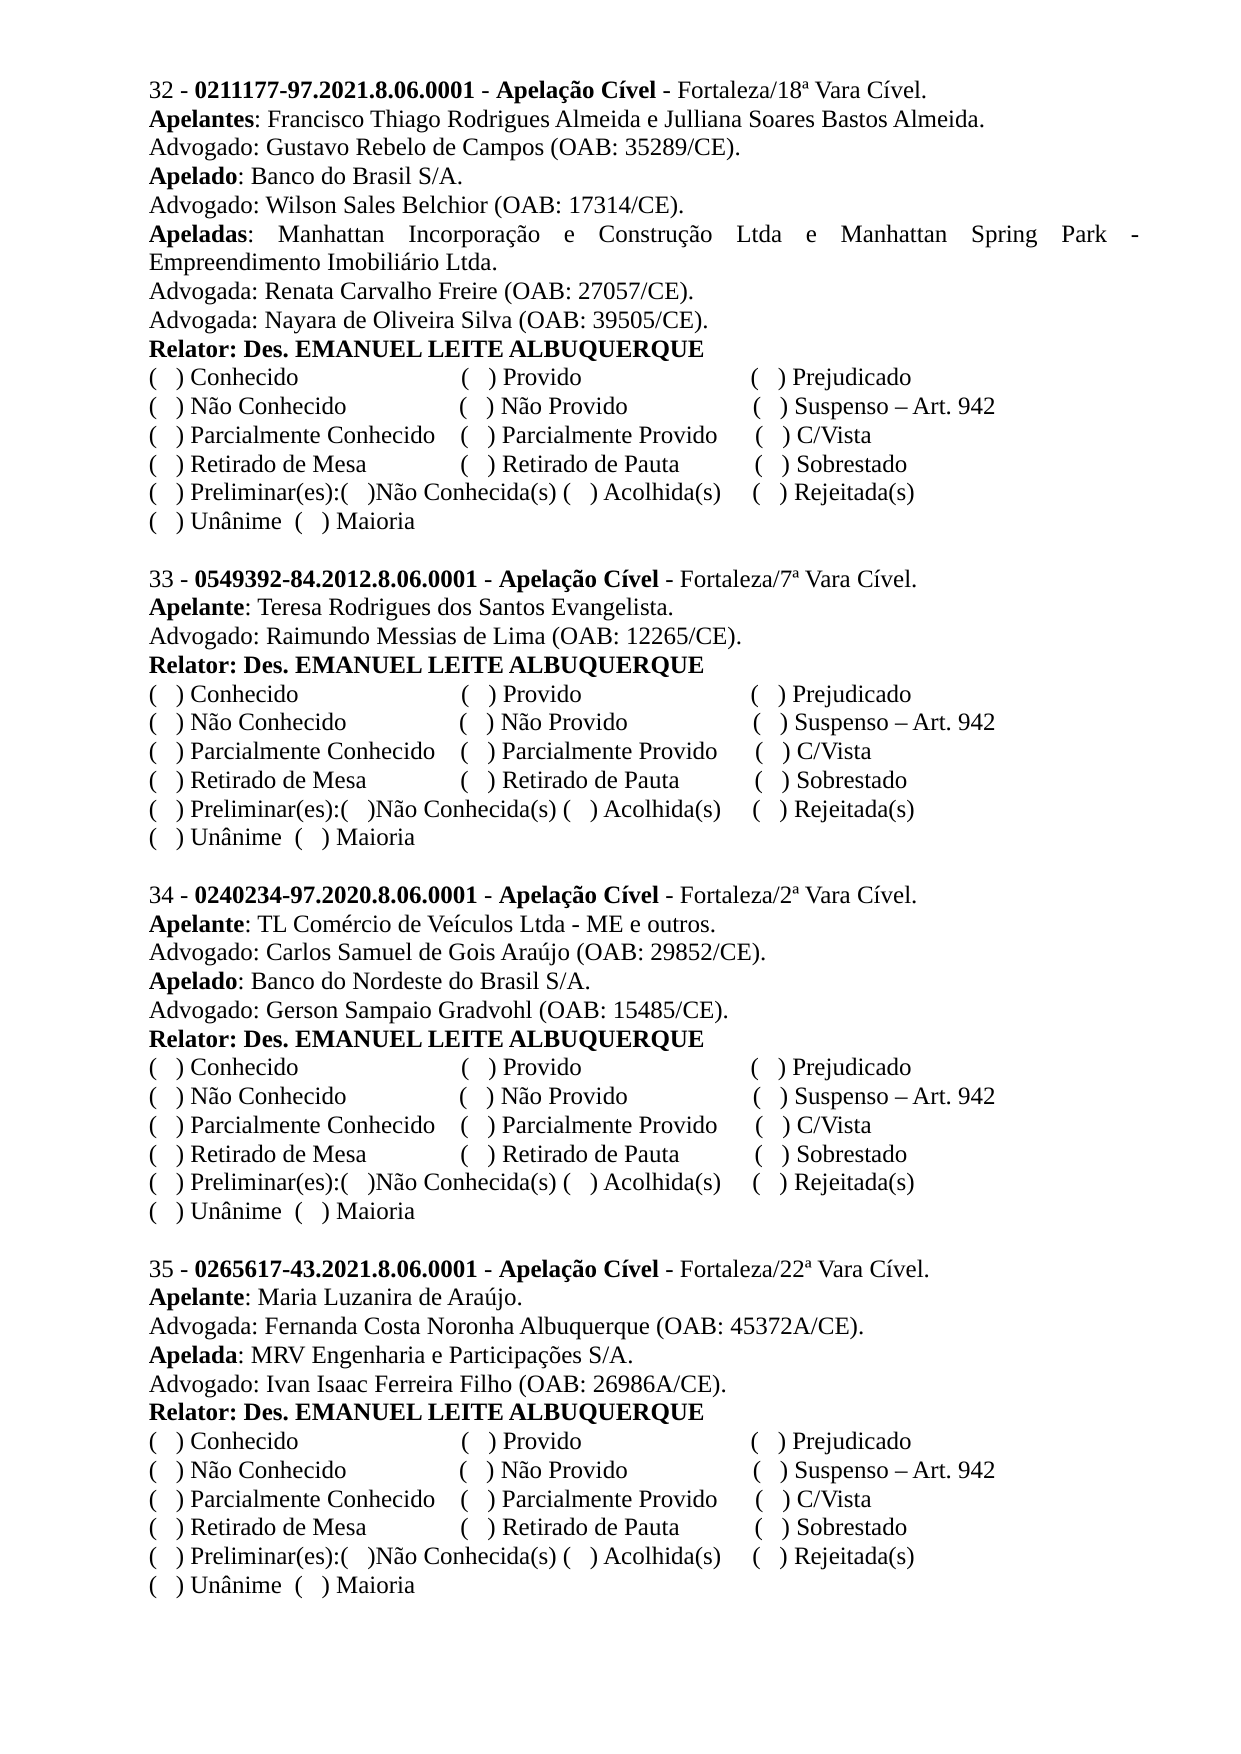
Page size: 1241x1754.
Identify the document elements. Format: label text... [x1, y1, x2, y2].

text Apelada: MRV Engenharia e Participações S/A. [148, 1340, 1141, 1369]
text Apelantes: Francisco Thiago Rodrigues Almeida e Julliana Soares Bastos Almeida. [148, 104, 1141, 132]
text 33 - 0549392-84.2012.8.06.0001 - Apelação Cível - Fortaleza/7ª Vara Cível. [148, 564, 1141, 592]
text Relator: Des. EMANUEL LEITE ALBUQUERQUE [148, 334, 1141, 362]
text ( ) Retirado de Mesa ( ) Retirado de Pauta ( ) Sobrestado [148, 765, 1158, 794]
text Apelante: Teresa Rodrigues dos Santos Evangelista. [148, 592, 1141, 621]
text ( ) Conhecido ( ) Provido ( ) Prejudicado [148, 1426, 1141, 1455]
text 32 - 0211177-97.2021.8.06.0001 - Apelação Cível - Fortaleza/18ª Vara Cível. [148, 75, 1141, 104]
text ( ) Parcialmente Conhecido ( ) Parcialmente Provido ( ) C/Vista [148, 736, 1158, 765]
text ( ) Unânime ( ) Maioria [148, 822, 1158, 851]
text Advogada: Nayara de Oliveira Silva (OAB: 39505/CE). [148, 305, 1141, 334]
text Advogado: Raimundo Messias de Lima (OAB: 12265/CE). [148, 621, 1141, 650]
text ( ) Conhecido ( ) Provido ( ) Prejudicado [148, 679, 1141, 707]
text ( ) Unânime ( ) Maioria [148, 1196, 1158, 1225]
text Advogada: Fernanda Costa Noronha Albuquerque (OAB: 45372A/CE). [148, 1311, 1141, 1340]
text ( ) Não Conhecido ( ) Não Provido ( ) Suspenso – Art. 942 [148, 1081, 1158, 1110]
text ( ) Preliminar(es):( )Não Conhecida(s) ( ) Acolhida(s) ( ) Rejeitada(s) [148, 1167, 1158, 1196]
text Relator: Des. EMANUEL LEITE ALBUQUERQUE [148, 650, 1141, 679]
text ( ) Retirado de Mesa ( ) Retirado de Pauta ( ) Sobrestado [148, 1512, 1158, 1541]
text ( ) Preliminar(es):( )Não Conhecida(s) ( ) Acolhida(s) ( ) Rejeitada(s) [148, 794, 1158, 822]
text 35 - 0265617-43.2021.8.06.0001 - Apelação Cível - Fortaleza/22ª Vara Cível. [148, 1254, 1141, 1282]
text ( ) Retirado de Mesa ( ) Retirado de Pauta ( ) Sobrestado [148, 449, 1158, 477]
text ( ) Parcialmente Conhecido ( ) Parcialmente Provido ( ) C/Vista [148, 1110, 1158, 1139]
text Apelante: TL Comércio de Veículos Ltda - ME e outros. [148, 909, 1141, 937]
text Advogado: Carlos Samuel de Gois Araújo (OAB: 29852/CE). [148, 937, 1141, 966]
text Apelado: Banco do Nordeste do Brasil S/A. [148, 966, 1141, 995]
text ( ) Conhecido ( ) Provido ( ) Prejudicado [148, 362, 1141, 391]
text ( ) Não Conhecido ( ) Não Provido ( ) Suspenso – Art. 942 [148, 391, 1158, 420]
text ( ) Parcialmente Conhecido ( ) Parcialmente Provido ( ) C/Vista [148, 420, 1158, 449]
text ( ) Unânime ( ) Maioria [148, 506, 1158, 535]
text ( ) Conhecido ( ) Provido ( ) Prejudicado [148, 1052, 1141, 1081]
text Advogado: Gustavo Rebelo de Campos (OAB: 35289/CE). [148, 132, 1141, 161]
text Apeladas: Manhattan Incorporação e Construção Ltda e Manhattan Spring Park - Empreendimento Imobiliário Ltda. [148, 219, 1141, 276]
text ( ) Preliminar(es):( )Não Conhecida(s) ( ) Acolhida(s) ( ) Rejeitada(s) [148, 477, 1158, 506]
text Apelado: Banco do Brasil S/A. [148, 161, 1141, 190]
text Apelante: Maria Luzanira de Araújo. [148, 1282, 1141, 1311]
text ( ) Parcialmente Conhecido ( ) Parcialmente Provido ( ) C/Vista [148, 1484, 1158, 1512]
text Advogada: Renata Carvalho Freire (OAB: 27057/CE). [148, 276, 1141, 305]
text ( ) Não Conhecido ( ) Não Provido ( ) Suspenso – Art. 942 [148, 1455, 1158, 1484]
text Advogado: Wilson Sales Belchior (OAB: 17314/CE). [148, 190, 1141, 219]
text Relator: Des. EMANUEL LEITE ALBUQUERQUE [148, 1024, 1141, 1052]
text ( ) Retirado de Mesa ( ) Retirado de Pauta ( ) Sobrestado [148, 1139, 1158, 1167]
text Advogado: Ivan Isaac Ferreira Filho (OAB: 26986A/CE). [148, 1369, 1141, 1397]
text ( ) Preliminar(es):( )Não Conhecida(s) ( ) Acolhida(s) ( ) Rejeitada(s) [148, 1541, 1158, 1570]
text Relator: Des. EMANUEL LEITE ALBUQUERQUE [148, 1397, 1141, 1426]
text ( ) Não Conhecido ( ) Não Provido ( ) Suspenso – Art. 942 [148, 707, 1158, 736]
text ( ) Unânime ( ) Maioria [148, 1570, 1158, 1599]
text 34 - 0240234-97.2020.8.06.0001 - Apelação Cível - Fortaleza/2ª Vara Cível. [148, 880, 1141, 909]
text Advogado: Gerson Sampaio Gradvohl (OAB: 15485/CE). [148, 995, 1141, 1024]
